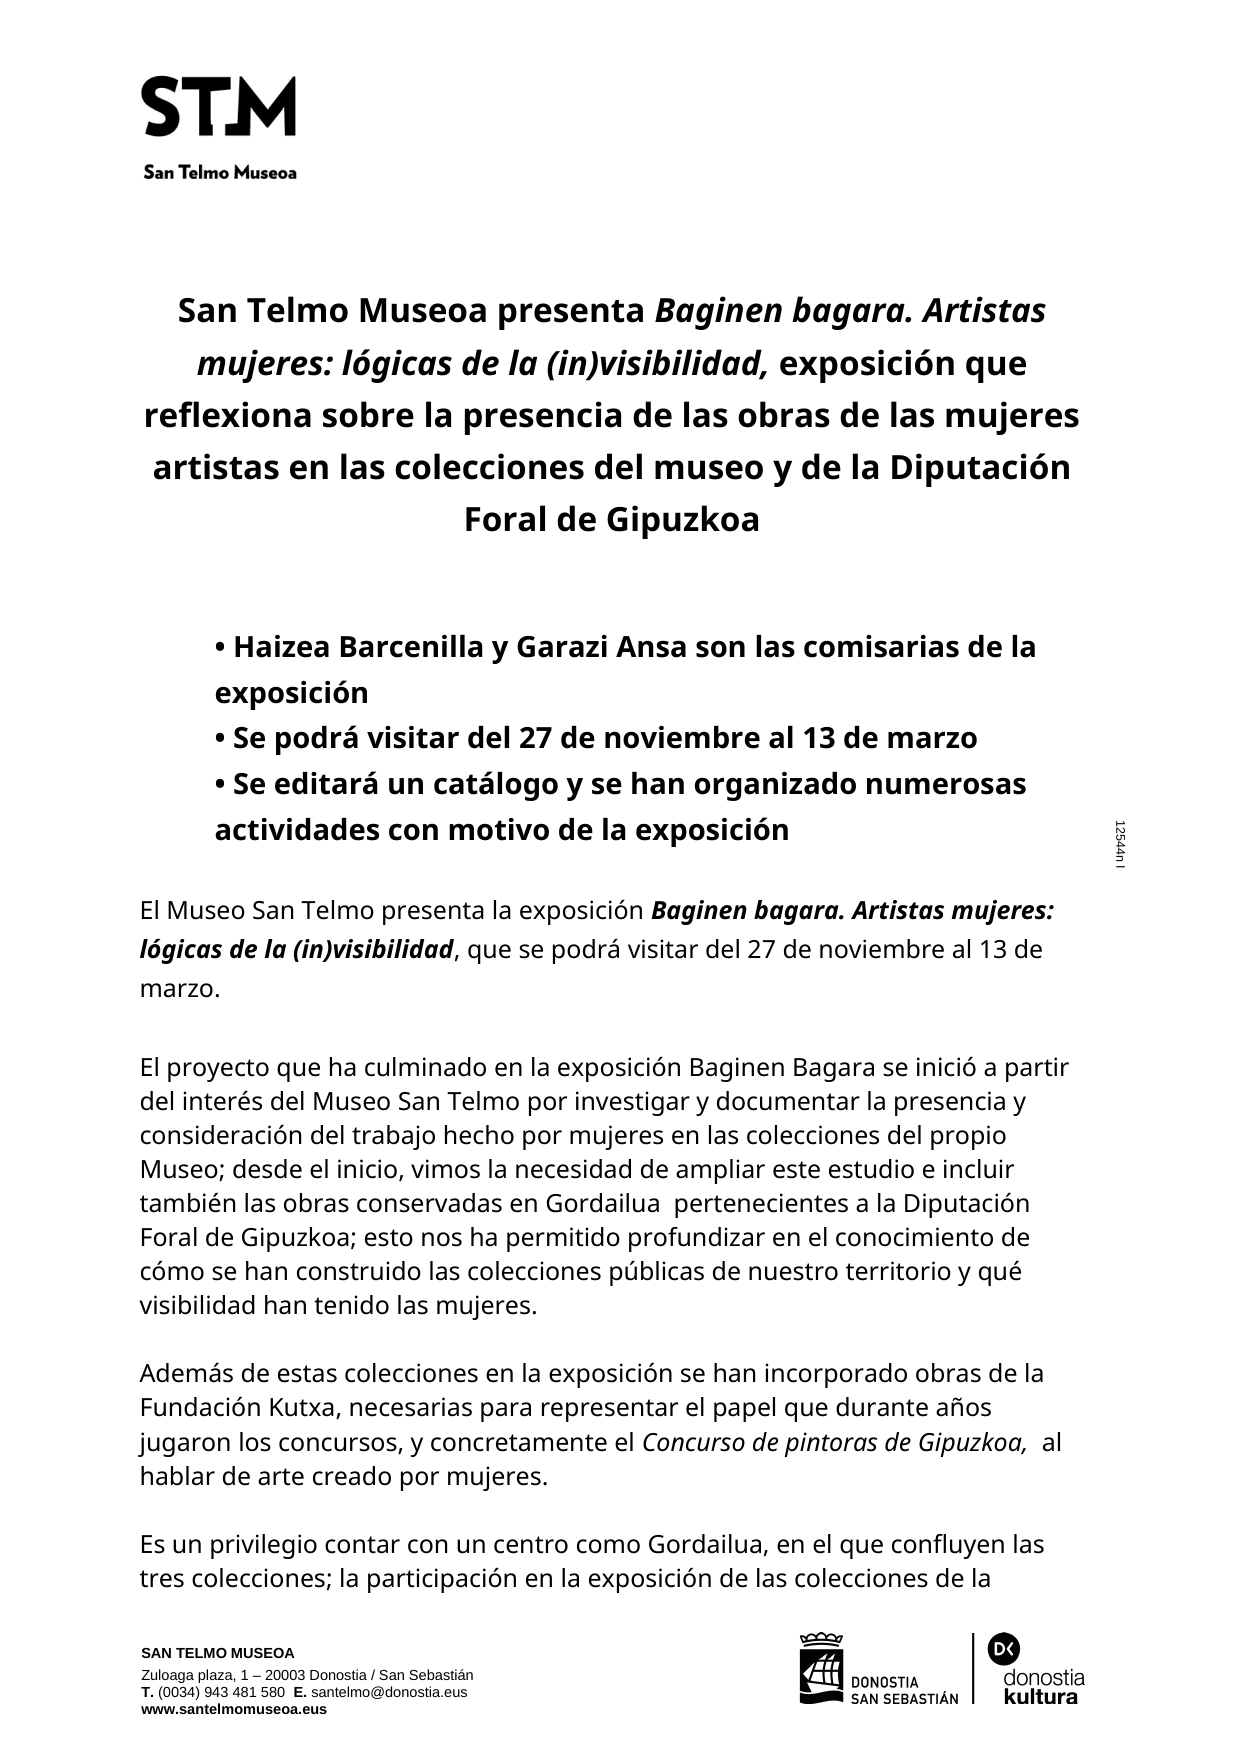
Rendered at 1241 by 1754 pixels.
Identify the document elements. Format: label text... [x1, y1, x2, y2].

text San Telmo Museoa presenta Baginen bagara. Artistas mujeres: lógicas de la (in)visibilidad, exposición que reflexiona sobre la presencia de las obras de las mujeres artistas en las colecciones del museo y de la Diputación Foral de Gipuzkoa [139, 287, 1085, 541]
text Es un privilegio contar con un centro como Gordailua, en el que confluyen las tres colecciones; la participación en la exposición de las colecciones de la [139, 1526, 1085, 1594]
text • Haizea Barcenilla y Garazi Ansa son las comisarias de la exposición • Se podrá visitar del 27 de noviembre al 13 de marzo • Se editará un catálogo y se han organizado numerosas actividades con motivo de la exposición [214, 626, 1085, 888]
picture [140, 73, 300, 182]
text El Museo San Telmo presenta la exposición Baginen bagara. Artistas mujeres: lógicas de la (in)visibilidad, que se podrá visitar del 27 de noviembre al 13 de marzo. [139, 893, 1085, 1005]
picture [799, 1632, 1085, 1704]
text El proyecto que ha culminado en la exposición Baginen Bagara se inició a partir del interés del Museo San Telmo por investigar y documentar la presencia y consideración del trabajo hecho por mujeres en las colecciones del propio Museo; desde el inicio, vimos la necesidad de ampliar este estudio e incluir también las obras conservadas en Gordailua pertenecientes a la Diputación Foral de Gipuzkoa; esto nos ha permitido profundizar en el conocimiento de cómo se han construido las colecciones públicas de nuestro territorio y qué visibilidad han tenido las mujeres. [139, 1049, 1085, 1322]
text Además de estas colecciones en la exposición se han incorporado obras de la Fundación Kutxa, necesarias para representar el papel que durante años jugaron los concursos, y concretamente el Concurso de pintoras de Gipuzkoa, al hablar de arte creado por mujeres. [139, 1356, 1085, 1492]
